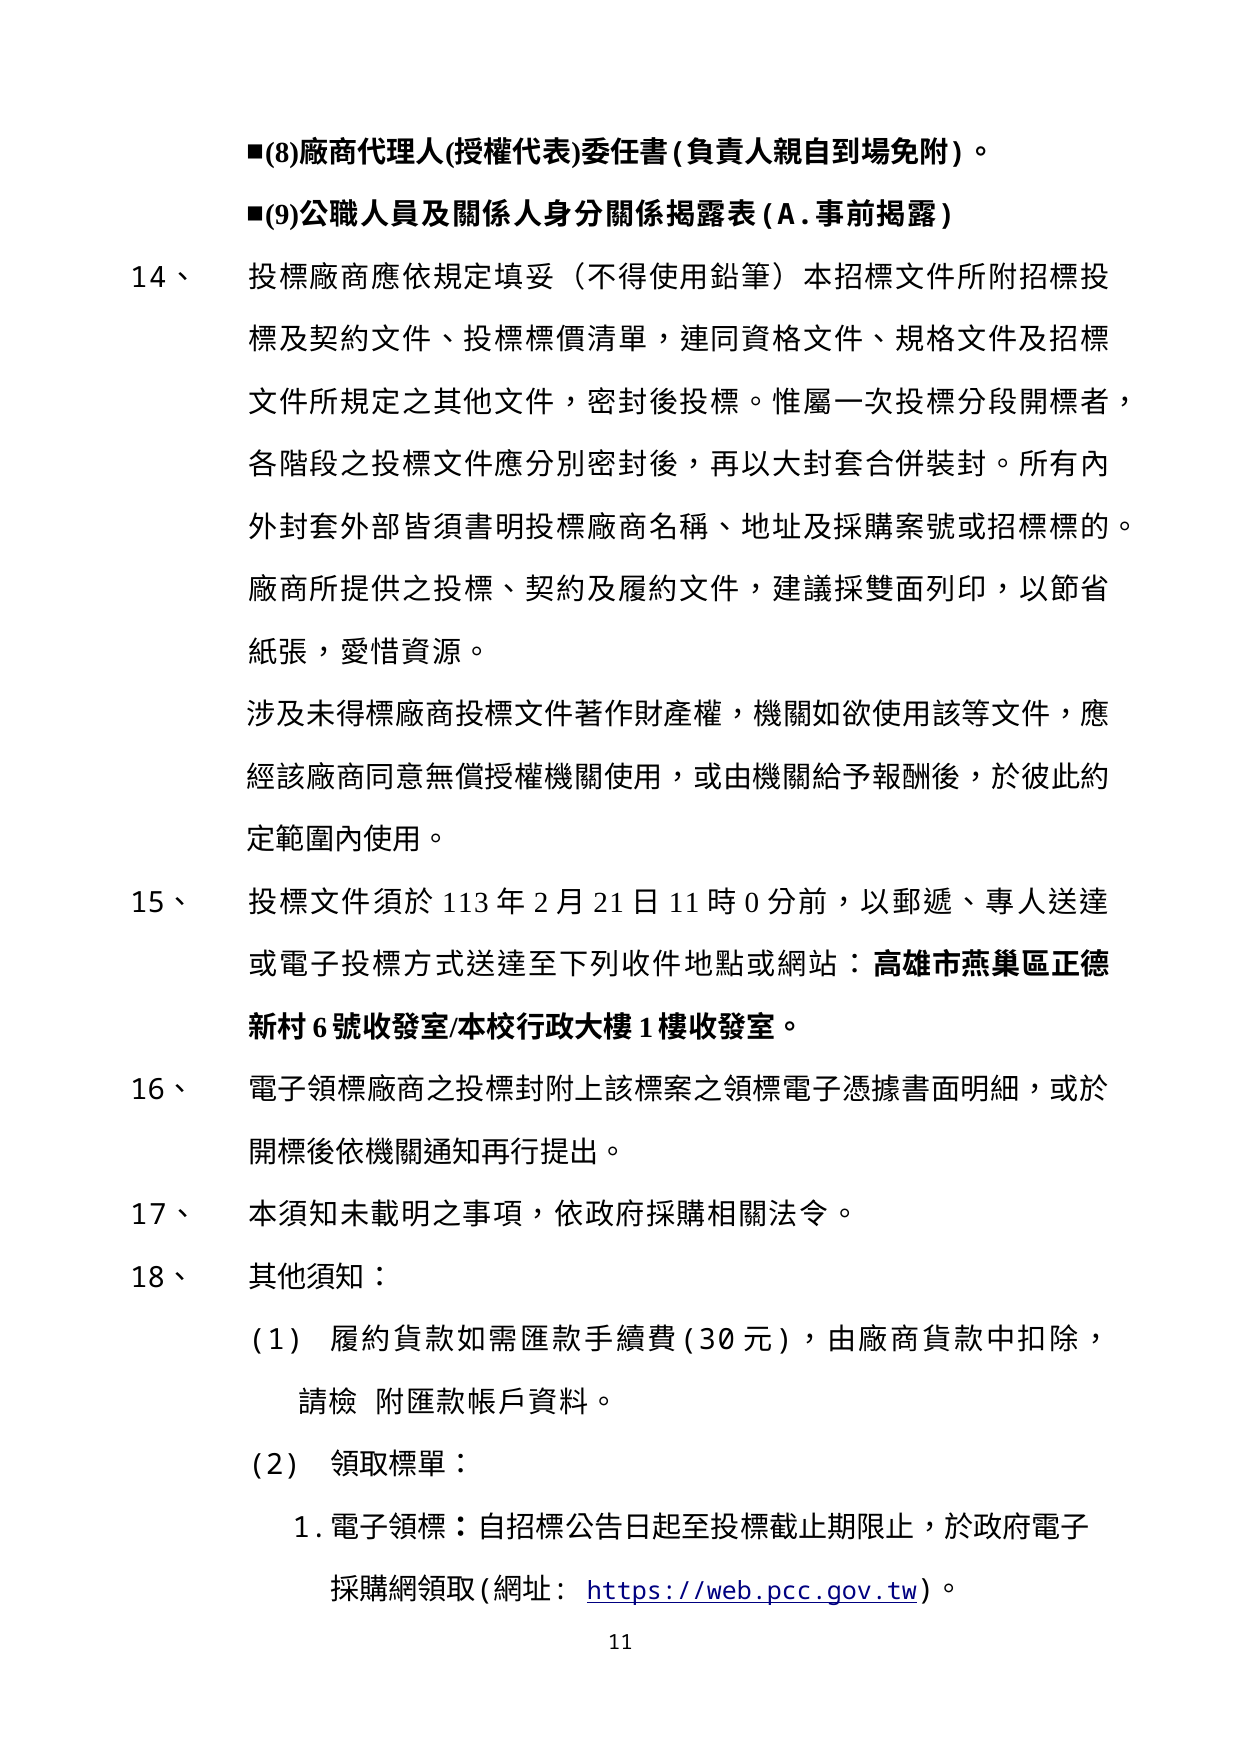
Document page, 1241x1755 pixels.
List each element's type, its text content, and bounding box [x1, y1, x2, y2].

text ■(9)公職人員及關係人身分關係揭露表(A.事前揭露) [246, 170, 1110, 233]
list 投標廠商應依規定填妥（不得使用鉛筆）本招標文件所附招標投標及契約文件、投標標價清單，連同資格文件、規格文件及招標文件所規定之其他文件，密封後投標。惟屬一次投標分段開標者，各階段之投標文件應分別密封後，再以大封套合併裝封。所有內外封套外部皆須書明投標廠商名稱、地址及採購案號或招標標的。廠商所提供之投標、契約及履約文件，建議採雙面列印，以節省紙張，愛惜資源。 [130, 233, 1110, 670]
list 電子領標廠商之投標封附上該標案之領標電子憑據書面明細，或於開標後依機關通知再行提出。 [130, 1045, 1110, 1170]
list 履約貨款如需匯款手續費(30元)，由廠商貨款中扣除，請檢 附匯款帳戶資料。 [248, 1295, 1110, 1420]
list 電子領標：自招標公告日起至投標截止期限止，於政府電子採購網領取(網址: https://web.pcc.gov.tw)。 [292, 1483, 1110, 1608]
text ■(8)廠商代理人(授權代表)委任書(負責人親自到場免附)。 [246, 108, 1110, 170]
list 其他須知： [130, 1233, 1110, 1295]
list 本須知未載明之事項，依政府採購相關法令。 [130, 1170, 1110, 1233]
list 投標文件須於113年2月21日11時0分前，以郵遞、專人送達或電子投標方式送達至下列收件地點或網站：高雄市燕巢區正德新村6號收發室/本校行政大樓1樓收發室。 [130, 858, 1110, 1045]
text 涉及未得標廠商投標文件著作財產權，機關如欲使用該等文件，應經該廠商同意無償授權機關使用，或由機關給予報酬後，於彼此約定範圍內使用。 [246, 670, 1110, 858]
list 領取標單： [248, 1420, 1110, 1483]
